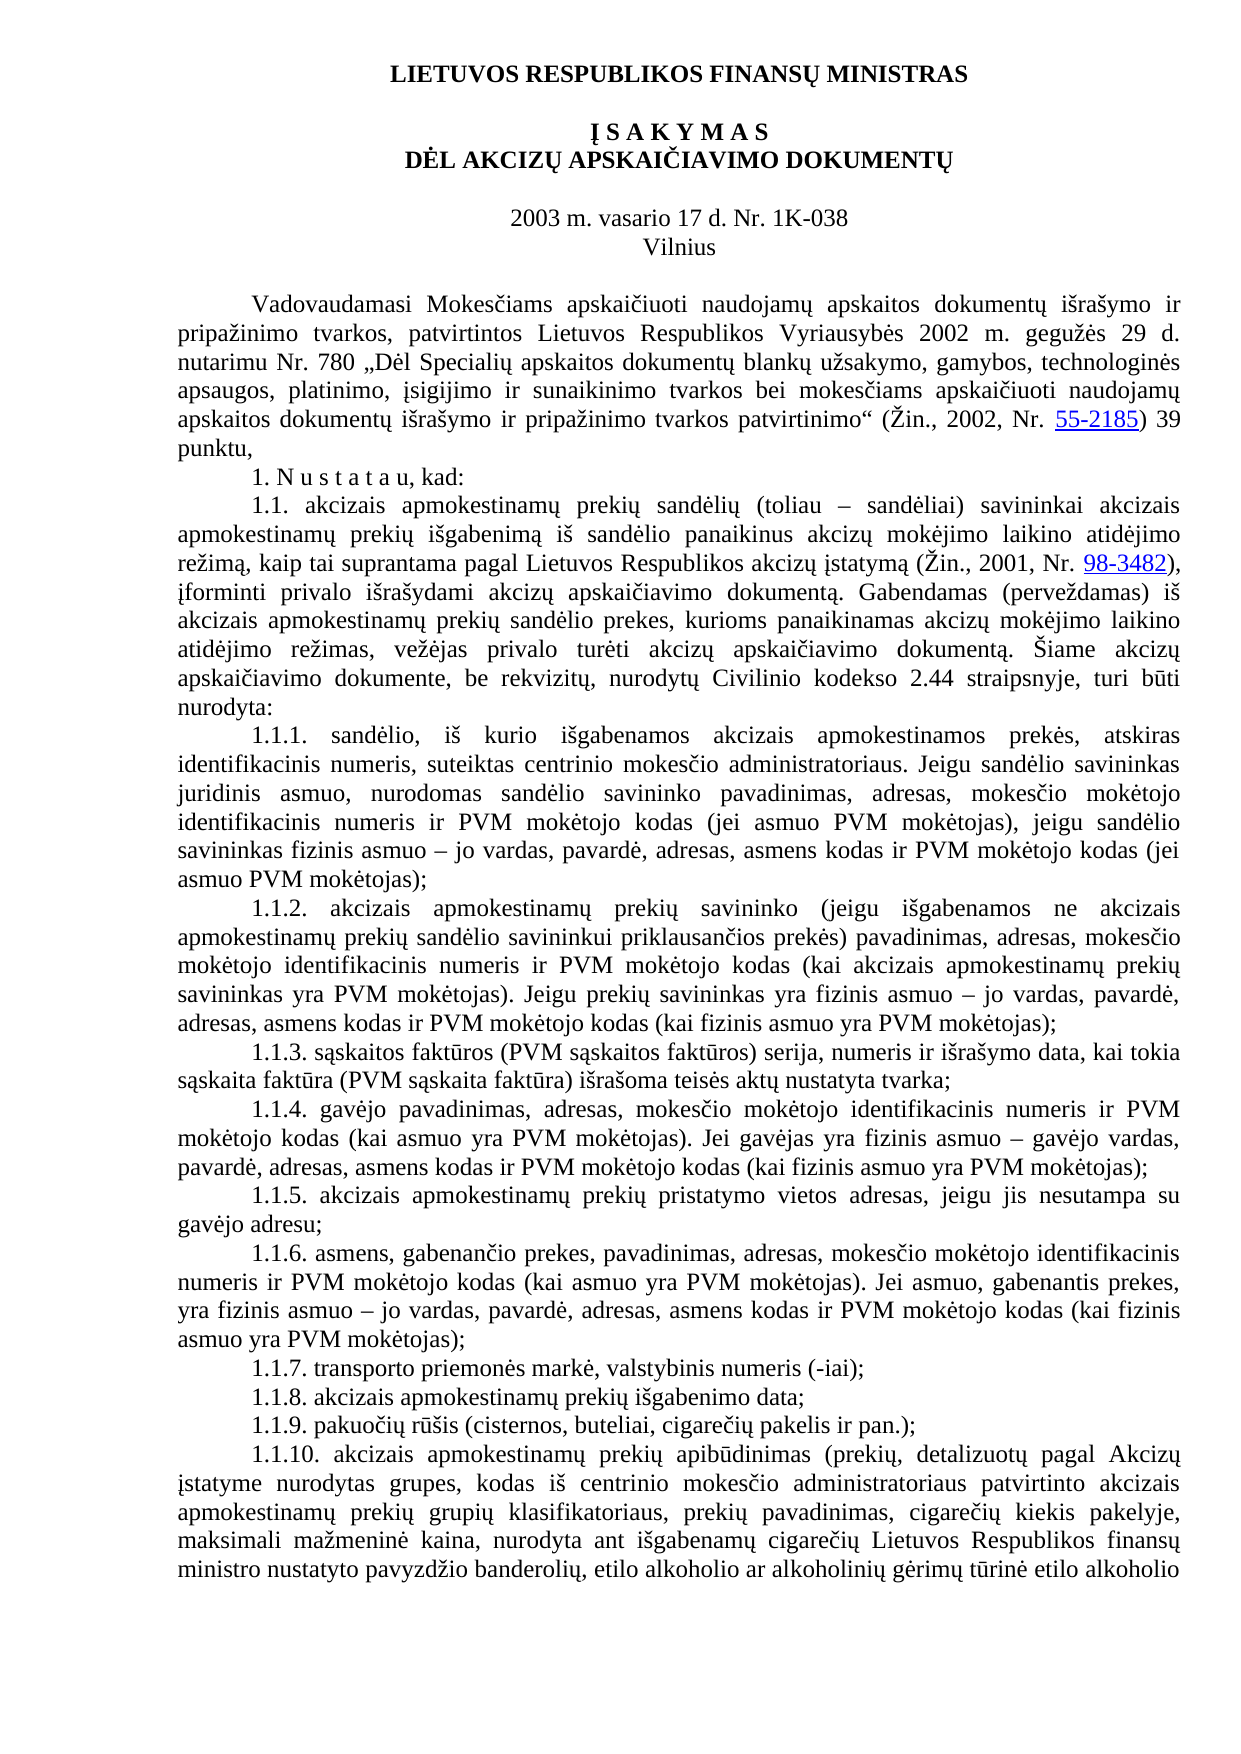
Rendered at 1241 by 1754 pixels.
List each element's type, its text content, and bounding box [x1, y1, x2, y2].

text 1.1. akcizais apmokestinamų prekių sandėlių (toliau – sandėliai) savininkai akcizais apmokestinamų prekių išgabenimą iš sandėlio panaikinus akcizų mokėjimo laikino atidėjimo režimą, kaip tai suprantama pagal Lietuvos Respublikos akcizų įstatymą (Žin., 2001, Nr. 98-3482), įforminti privalo išrašydami akcizų apskaičiavimo dokumentą. Gabendamas (perveždamas) iš akcizais apmokestinamų prekių sandėlio prekes, kurioms panaikinamas akcizų mokėjimo laikino atidėjimo režimas, vežėjas privalo turėti akcizų apskaičiavimo dokumentą. Šiame akcizų apskaičiavimo dokumente, be rekvizitų, nurodytų Civilinio kodekso 2.44 straipsnyje, turi būti nurodyta: [177, 490, 1181, 720]
text 1.1.6. asmens, gabenančio prekes, pavadinimas, adresas, mokesčio mokėtojo identifikacinis numeris ir PVM mokėtojo kodas (kai asmuo yra PVM mokėtojas). Jei asmuo, gabenantis prekes, yra fizinis asmuo – jo vardas, pavardė, adresas, asmens kodas ir PVM mokėtojo kodas (kai fizinis asmuo yra PVM mokėtojas); [177, 1238, 1181, 1353]
text Į S A K Y M A S [177, 117, 1181, 145]
text 1.1.9. pakuočių rūšis (cisternos, buteliai, cigarečių pakelis ir pan.); [177, 1410, 1181, 1439]
text 1.1.7. transporto priemonės markė, valstybinis numeris (-iai); [177, 1353, 1181, 1382]
text 1.1.3. sąskaitos faktūros (PVM sąskaitos faktūros) serija, numeris ir išrašymo data, kai tokia sąskaita faktūra (PVM sąskaita faktūra) išrašoma teisės aktų nustatyta tvarka; [177, 1037, 1181, 1094]
text 1. Nustatau, kad: [177, 462, 1181, 490]
text 1.1.1. sandėlio, iš kurio išgabenamos akcizais apmokestinamos prekės, atskiras identifikacinis numeris, suteiktas centrinio mokesčio administratoriaus. Jeigu sandėlio savininkas juridinis asmuo, nurodomas sandėlio savininko pavadinimas, adresas, mokesčio mokėtojo identifikacinis numeris ir PVM mokėtojo kodas (jei asmuo PVM mokėtojas), jeigu sandėlio savininkas fizinis asmuo – jo vardas, pavardė, adresas, asmens kodas ir PVM mokėtojo kodas (jei asmuo PVM mokėtojas); [177, 720, 1181, 893]
text DĖL AKCIZŲ APSKAIČIAVIMO DOKUMENTŲ [177, 145, 1181, 174]
text 1.1.10. akcizais apmokestinamų prekių apibūdinimas (prekių, detalizuotų pagal Akcizų įstatyme nurodytas grupes, kodas iš centrinio mokesčio administratoriaus patvirtinto akcizais apmokestinamų prekių grupių klasifikatoriaus, prekių pavadinimas, cigarečių kiekis pakelyje, maksimali mažmeninė kaina, nurodyta ant išgabenamų cigarečių Lietuvos Respublikos finansų ministro nustatyto pavyzdžio banderolių, etilo alkoholio ar alkoholinių gėrimų tūrinė etilo alkoholio [177, 1439, 1181, 1583]
text LIETUVOS RESPUBLIKOS FINANSŲ MINISTRAS [177, 59, 1181, 88]
text 1.1.5. akcizais apmokestinamų prekių pristatymo vietos adresas, jeigu jis nesutampa su gavėjo adresu; [177, 1180, 1181, 1238]
text Vadovaudamasi Mokesčiams apskaičiuoti naudojamų apskaitos dokumentų išrašymo ir pripažinimo tvarkos, patvirtintos Lietuvos Respublikos Vyriausybės 2002 m. gegužės 29 d. nutarimu Nr. 780 „Dėl Specialių apskaitos dokumentų blankų užsakymo, gamybos, technologinės apsaugos, platinimo, įsigijimo ir sunaikinimo tvarkos bei mokesčiams apskaičiuoti naudojamų apskaitos dokumentų išrašymo ir pripažinimo tvarkos patvirtinimo“ (Žin., 2002, Nr. 55-2185) 39 punktu, [177, 289, 1181, 462]
text 1.1.4. gavėjo pavadinimas, adresas, mokesčio mokėtojo identifikacinis numeris ir PVM mokėtojo kodas (kai asmuo yra PVM mokėtojas). Jei gavėjas yra fizinis asmuo – gavėjo vardas, pavardė, adresas, asmens kodas ir PVM mokėtojo kodas (kai fizinis asmuo yra PVM mokėtojas); [177, 1094, 1181, 1180]
text 1.1.8. akcizais apmokestinamų prekių išgabenimo data; [177, 1382, 1181, 1410]
text Vilnius [177, 232, 1181, 260]
text 1.1.2. akcizais apmokestinamų prekių savininko (jeigu išgabenamos ne akcizais apmokestinamų prekių sandėlio savininkui priklausančios prekės) pavadinimas, adresas, mokesčio mokėtojo identifikacinis numeris ir PVM mokėtojo kodas (kai akcizais apmokestinamų prekių savininkas yra PVM mokėtojas). Jeigu prekių savininkas yra fizinis asmuo – jo vardas, pavardė, adresas, asmens kodas ir PVM mokėtojo kodas (kai fizinis asmuo yra PVM mokėtojas); [177, 893, 1181, 1037]
text 2003 m. vasario 17 d. Nr. 1K-038 [177, 203, 1181, 232]
